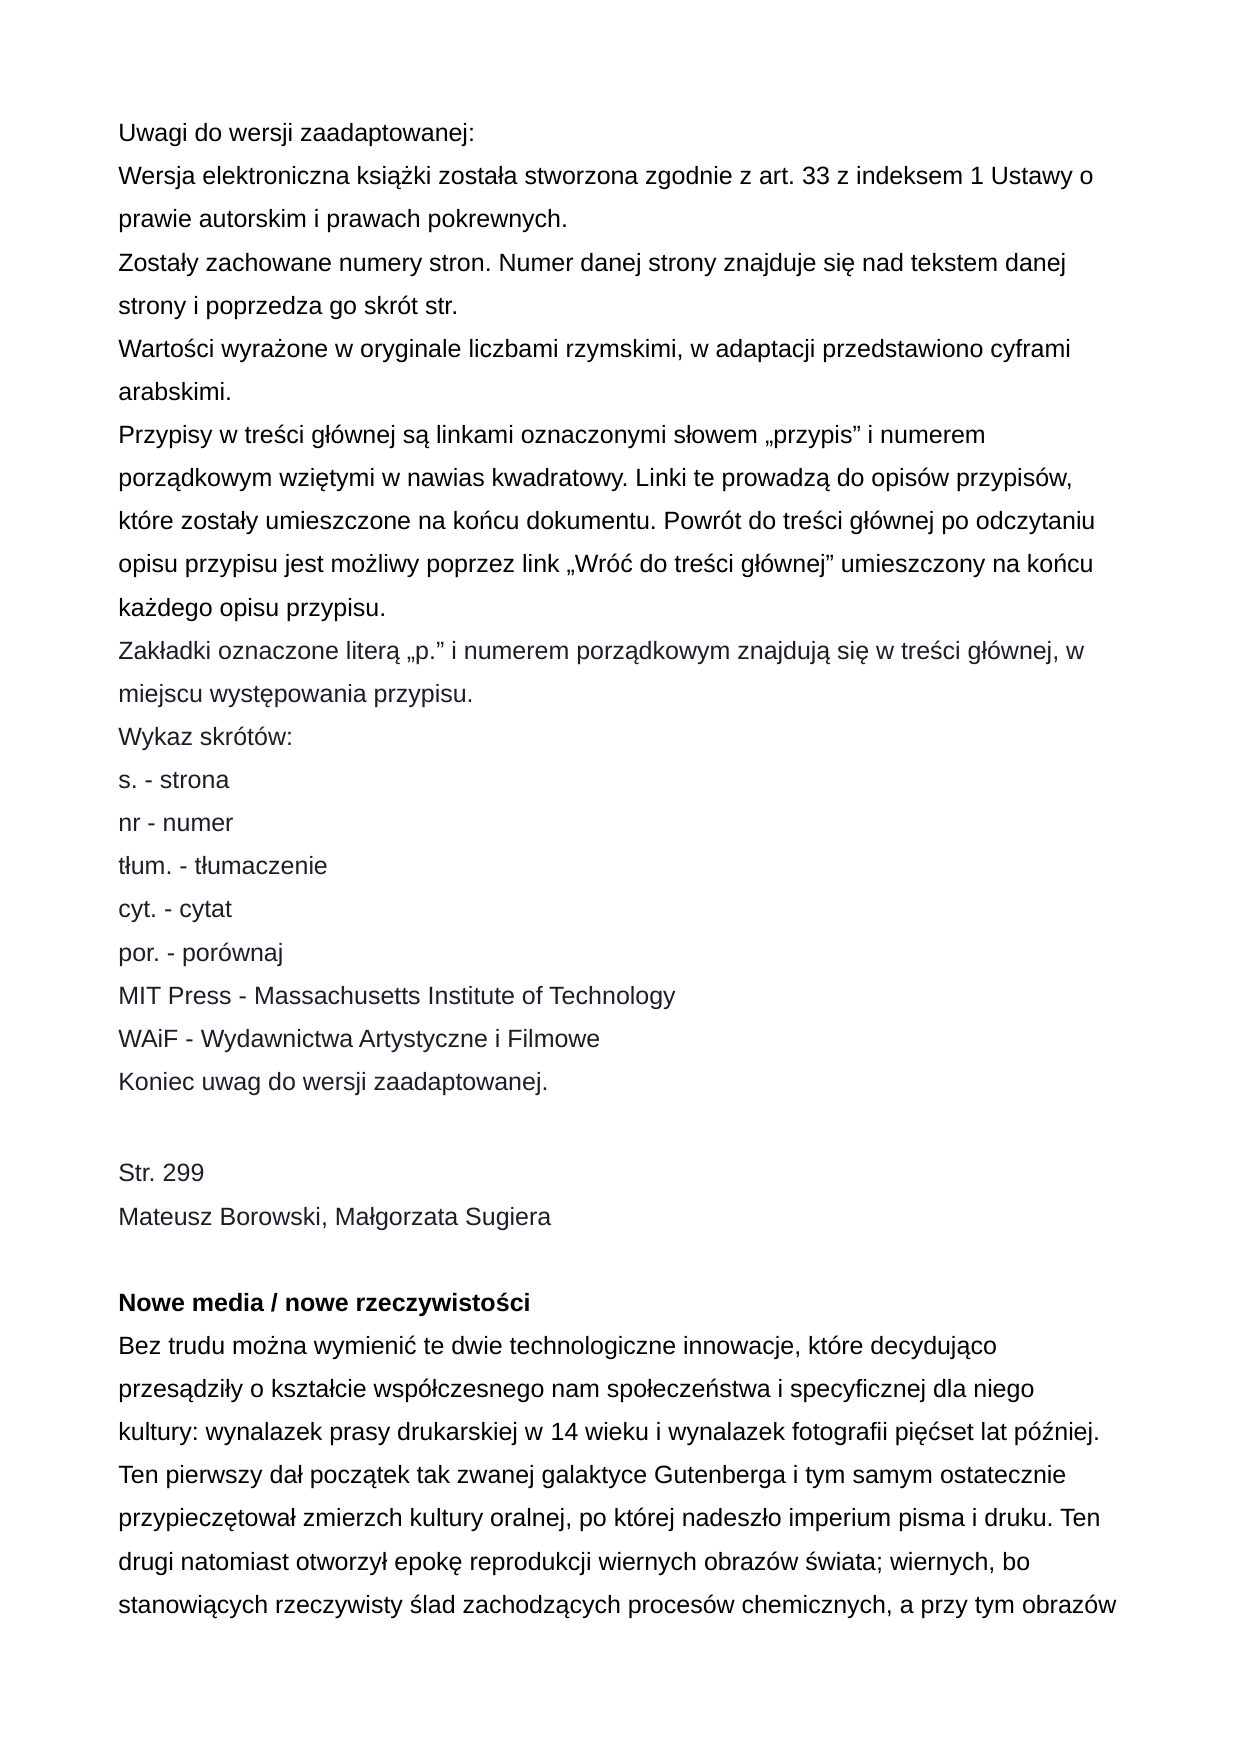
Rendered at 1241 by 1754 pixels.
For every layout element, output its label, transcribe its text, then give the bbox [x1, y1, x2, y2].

text por. - porównaj [118, 937, 1122, 966]
subtitle Nowe media / nowe rzeczywistości [118, 1288, 1122, 1317]
text nr - numer [118, 808, 1122, 837]
text Wersja elektroniczna książki została stworzona zgodnie z art. 33 z indeksem 1 Ustawy o prawie autorskim i prawach pokrewnych. [118, 161, 1122, 233]
text Uwagi do wersji zaadaptowanej: [118, 118, 1122, 147]
text Wartości wyrażone w oryginale liczbami rzymskimi, w adaptacji przedstawiono cyframi arabskimi. [118, 334, 1122, 406]
text Zakładki oznaczone literą „p.” i numerem porządkowym znajdują się w treści głównej, w miejscu występowania przypisu. [118, 636, 1122, 707]
text cyt. - cytat [118, 894, 1122, 923]
text Bez trudu można wymienić te dwie technologiczne innowacje, które decydująco przesądziły o kształcie współczesnego nam społeczeństwa i specyficznej dla niego kultury: wynalazek prasy drukarskiej w 14 wieku i wynalazek fotografii pięćset lat później. Ten pierwszy dał początek tak zwanej galaktyce Gutenberga i tym samym ostatecznie przypieczętował zmierzch kultury oralnej, po której nadeszło imperium pisma i druku. Ten drugi natomiast otworzył epokę reprodukcji wiernych obrazów świata; wiernych, bo stanowiących rzeczywisty ślad zachodzących procesów chemicznych, a przy tym obrazów [118, 1331, 1122, 1618]
text WAiF - Wydawnictwa Artystyczne i Filmowe [118, 1024, 1122, 1052]
text Wykaz skrótów: [118, 722, 1122, 751]
text MIT Press - Massachusetts Institute of Technology [118, 981, 1122, 1009]
text Mateusz Borowski, Małgorzata Sugiera [118, 1202, 1122, 1230]
text Str. 299 [118, 1158, 1122, 1187]
text Zostały zachowane numery stron. Numer danej strony znajduje się nad tekstem danej strony i poprzedza go skrót str. [118, 247, 1122, 319]
text s. - strona [118, 765, 1122, 794]
text Koniec uwag do wersji zaadaptowanej. [118, 1067, 1122, 1096]
text Przypisy w treści głównej są linkami oznaczonymi słowem „przypis” i numerem porządkowym wziętymi w nawias kwadratowy. Linki te prowadzą do opisów przypisów, które zostały umieszczone na końcu dokumentu. Powrót do treści głównej po odczytaniu opisu przypisu jest możliwy poprzez link „Wróć do treści głównej” umieszczony na końcu każdego opisu przypisu. [118, 420, 1122, 621]
text tłum. - tłumaczenie [118, 851, 1122, 880]
